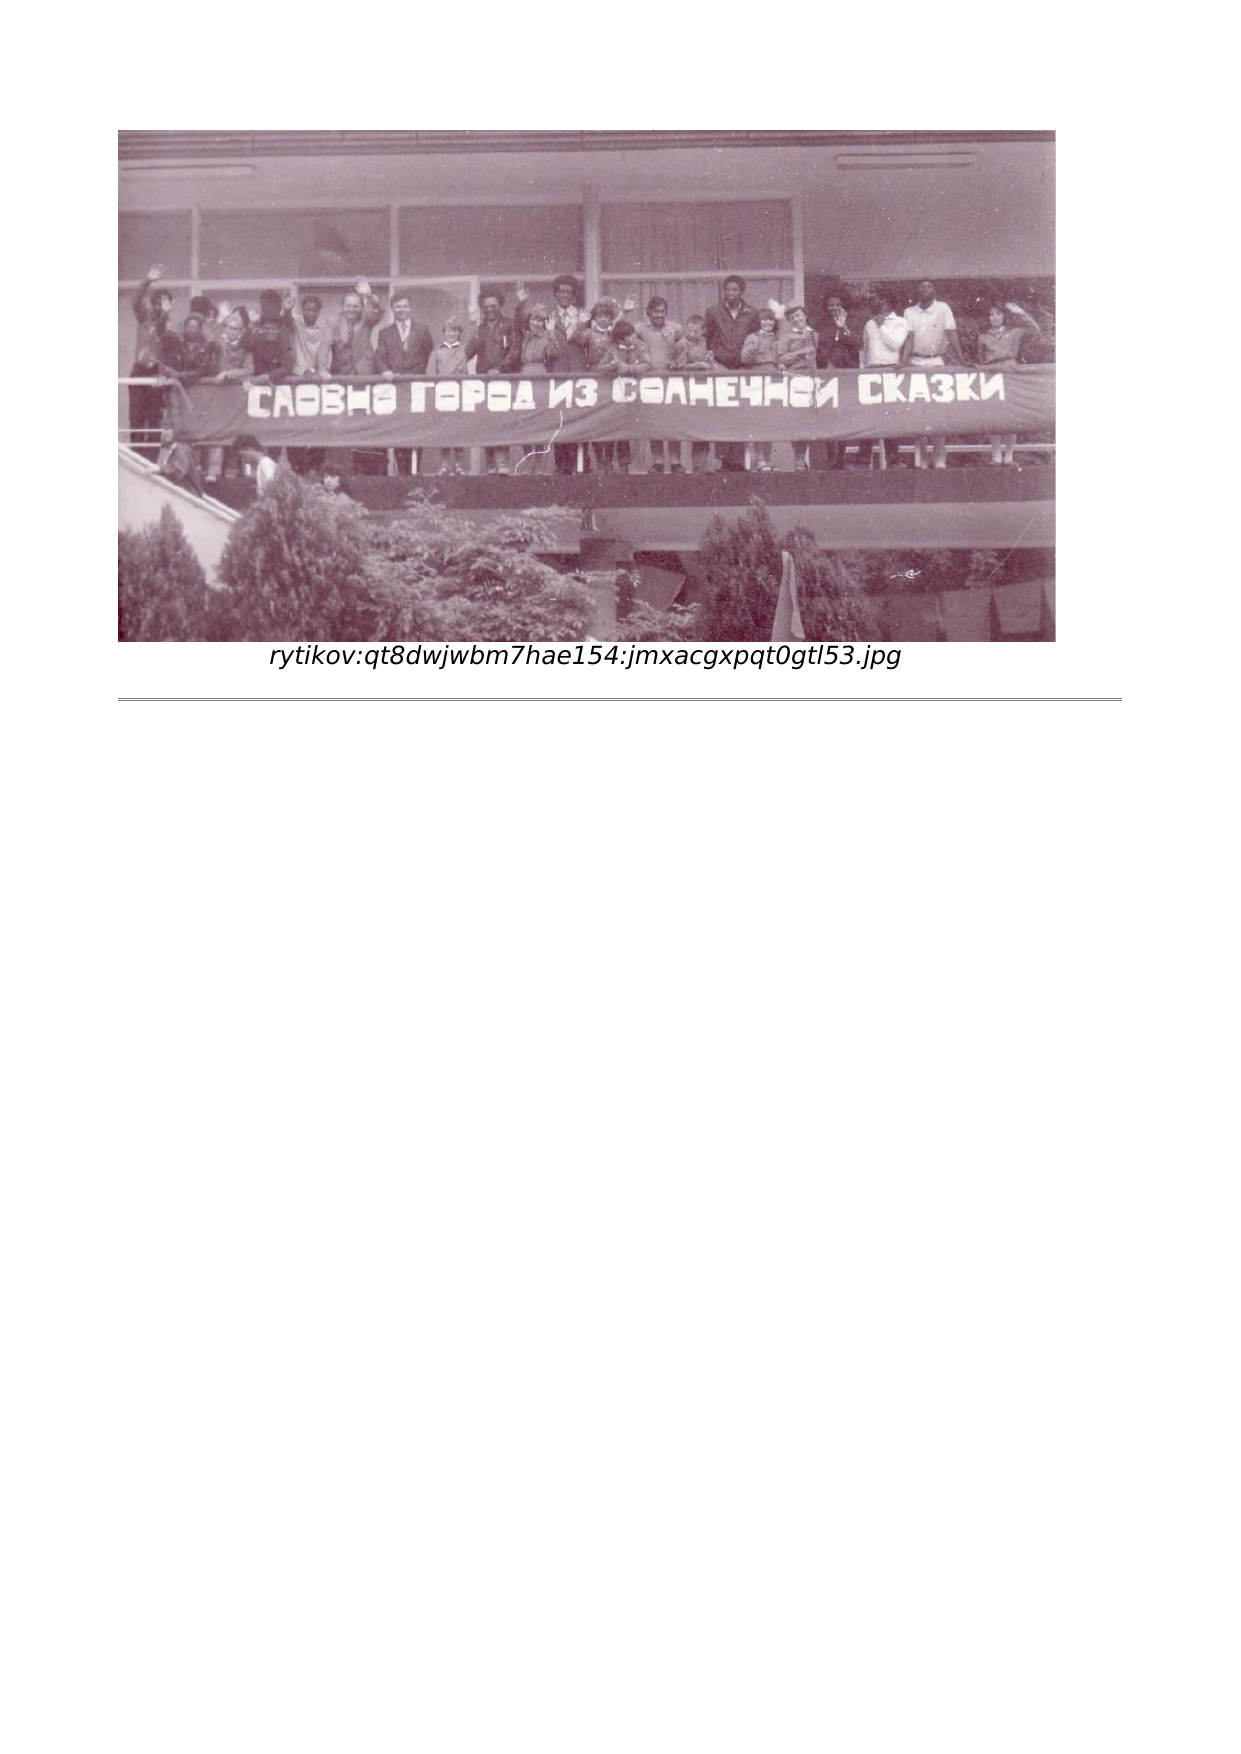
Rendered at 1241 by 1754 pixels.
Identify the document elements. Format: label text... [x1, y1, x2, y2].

picture [118, 130, 1056, 642]
text rytikov:qt8dwjwbm7hae154:jmxacgxpqt0gtl53.jpg [118, 642, 1056, 671]
